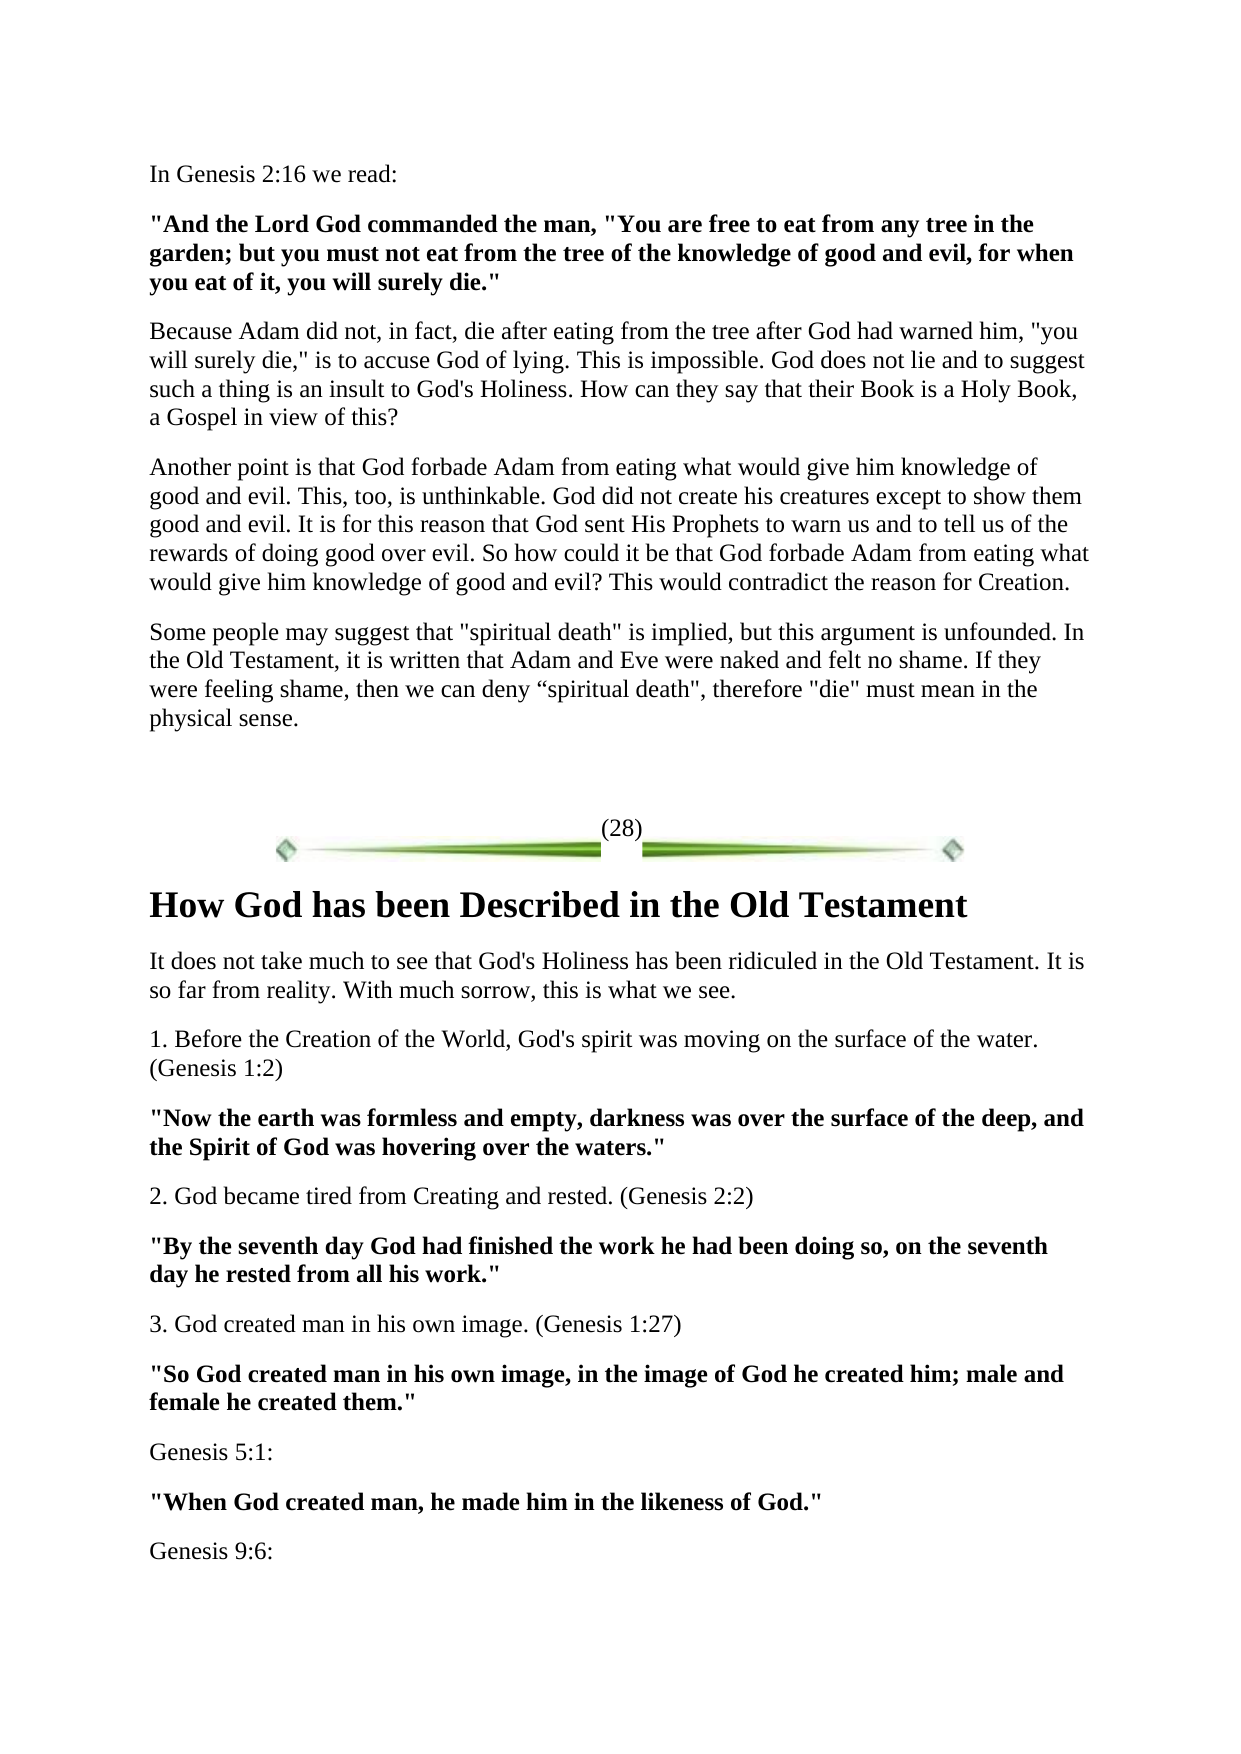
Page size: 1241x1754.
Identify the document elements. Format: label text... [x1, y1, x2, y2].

table_header (28) How God has been Described in the Old Testament It does not take much to see that God's Holiness has been ridiculed in the Old Testament. It is so far from reality. With much sorrow, this is what we see. 1. Before the Creation of the World, God's spirit was moving on the surface of the water. (Genesis 1:2) "Now the earth was formless and empty, darkness was over the surface of the deep, and the Spirit of God was hovering over the waters." 2. God became tired from Creating and rested. (Genesis 2:2) "By the seventh day God had finished the work he had been doing so, on the seventh day he rested from all his work." 3. God created man in his own image. (Genesis 1:27) "So God created man in his own image, in the image of God he created him; male and female he created them." Genesis 5:1: "When God created man, he made him in the likeness of God." Genesis 9:6: [148, 801, 1093, 1577]
table_header In Genesis 2:16 we read: "And the Lord God commanded the man, "You are free to eat from any tree in the garden; but you must not eat from the tree of the knowledge of good and evil, for when you eat of it, you will surely die." Because Adam did not, in fact, die after eating from the tree after God had warned him, "you will surely die," is to accuse God of lying. This is impossible. God does not lie and to suggest such a thing is an insult to God's Holiness. How can they say that their Book is a Holy Book, a Gospel in view of this? Another point is that God forbade Adam from eating what would give him knowledge of good and evil. This, too, is unthinkable. God did not create his creatures except to show them good and evil. It is for this reason that God sent His Prophets to warn us and to tell us of the rewards of doing good over evil. So how could it be that God forbade Adam from eating what would give him knowledge of good and evil? This would contradict the reason for Creation. Some people may suggest that "spiritual death" is implied, but this argument is unfounded. In the Old Testament, it is written that Adam and Eve were naked and felt no shame. If they were feeling shame, then we can deny “spiritual death", therefore "die" must mean in the physical sense. [148, 148, 1093, 744]
